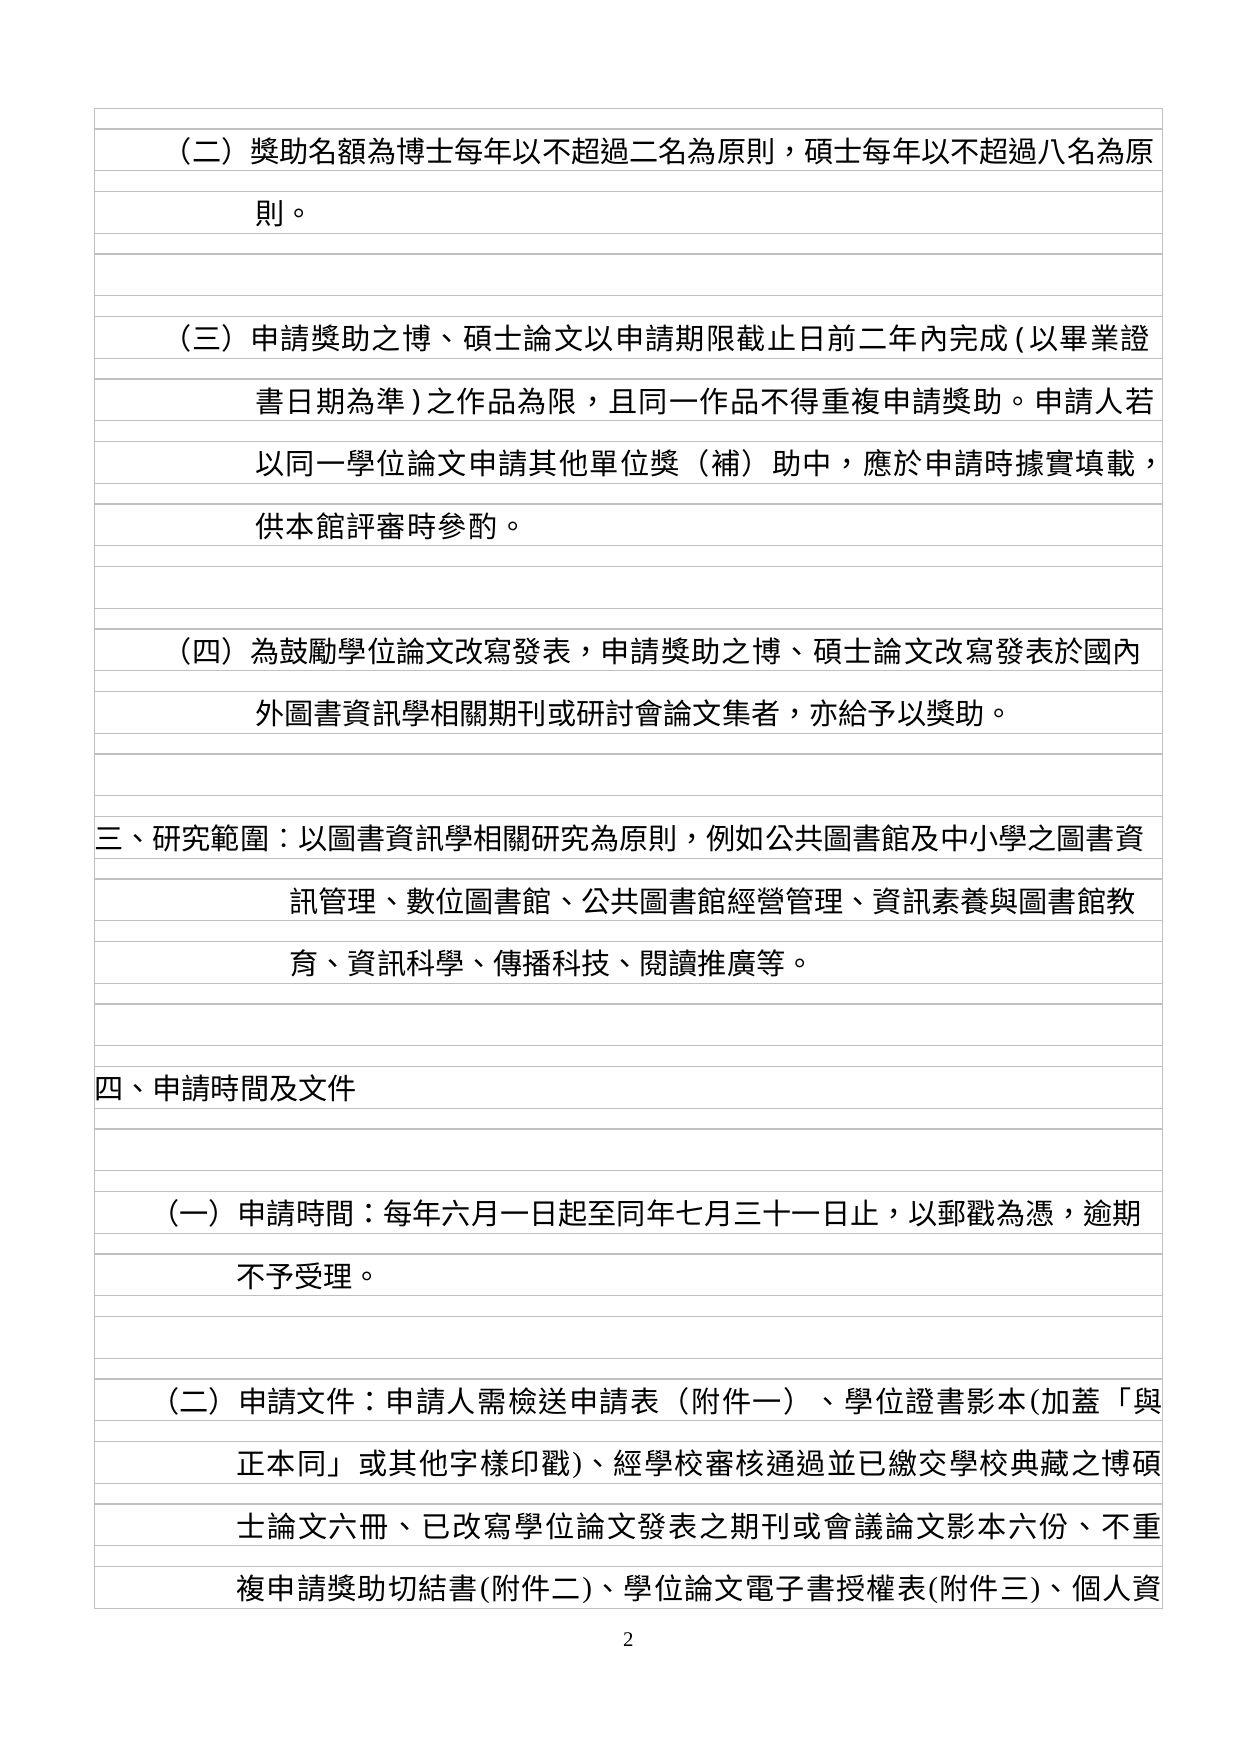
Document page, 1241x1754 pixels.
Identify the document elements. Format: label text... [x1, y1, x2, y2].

text （二）獎助名額為博士每年以不超過二名為原則，碩士每年以不超過八名為原 [163, 130, 1162, 170]
text （三）申請獎助之博、碩士論文以申請期限截止日前二年內完成(以畢業證書日期為準)之作品為限，且同一作品不得重複申請獎助。申請人若以同一學位論文申請其他單位獎（補）助中，應於申請時據實填載，供本館評審時參酌。 [163, 380, 1162, 420]
text [150, 1484, 1162, 1503]
text [150, 1421, 1162, 1441]
text （三）申請獎助之博、碩士論文以申請期限截止日前二年內完成(以畢業證書日期為準)之作品為限，且同一作品不得重複申請獎助。申請人若以同一學位論文申請其他單位獎（補）助中，應於申請時據實填載，供本館評審時參酌。 [163, 421, 1162, 441]
text 外圖書資訊學相關期刊或研討會論文集者，亦給予以獎助。 [163, 692, 1162, 733]
text [163, 609, 1162, 628]
text [163, 109, 1162, 128]
text 四、申請時間及文件 [95, 1067, 1162, 1108]
text [95, 796, 1162, 816]
text （三）申請獎助之博、碩士論文以申請期限截止日前二年內完成(以畢業證書日期為準)之作品為限，且同一作品不得重複申請獎助。申請人若以同一學位論文申請其他單位獎（補）助中，應於申請時據實填載，供本館評審時參酌。 [163, 317, 1162, 358]
text 不予受理。 [150, 1255, 1162, 1295]
text （三）申請獎助之博、碩士論文以申請期限截止日前二年內完成(以畢業證書日期為準)之作品為限，且同一作品不得重複申請獎助。申請人若以同一學位論文申請其他單位獎（補）助中，應於申請時據實填載，供本館評審時參酌。 [163, 505, 1162, 545]
text （四）為鼓勵學位論文改寫發表，申請獎助之博、碩士論文改寫發表於國內 [163, 630, 1162, 670]
text （三）申請獎助之博、碩士論文以申請期限截止日前二年內完成(以畢業證書日期為準)之作品為限，且同一作品不得重複申請獎助。申請人若以同一學位論文申請其他單位獎（補）助中，應於申請時據實填載，供本館評審時參酌。 [163, 442, 1162, 483]
text [150, 1546, 1162, 1566]
text [163, 671, 1162, 691]
text [95, 1046, 1162, 1066]
text 正本同」或其他字樣印戳)、經學校審核通過並已繳交學校典藏之博碩 [150, 1442, 1162, 1483]
text （三）申請獎助之博、碩士論文以申請期限截止日前二年內完成(以畢業證書日期為準)之作品為限，且同一作品不得重複申請獎助。申請人若以同一學位論文申請其他單位獎（補）助中，應於申請時據實填載，供本館評審時參酌。 [163, 296, 1162, 316]
text （三）申請獎助之博、碩士論文以申請期限截止日前二年內完成(以畢業證書日期為準)之作品為限，且同一作品不得重複申請獎助。申請人若以同一學位論文申請其他單位獎（補）助中，應於申請時據實填載，供本館評審時參酌。 [163, 484, 1162, 503]
text 三、研究範圍︰以圖書資訊學相關研究為原則，例如公共圖書館及中小學之圖書資 [95, 817, 1162, 858]
text [95, 859, 1162, 878]
text 士論文六冊、已改寫學位論文發表之期刊或會議論文影本六份、不重 [150, 1505, 1162, 1545]
text 複申請獎助切結書(附件二)、學位論文電子書授權表(附件三)、個人資 [150, 1567, 1162, 1608]
text （一）申請時間：每年六月一日起至同年七月三十一日止，以郵戳為憑，逾期 [150, 1192, 1162, 1233]
text [95, 921, 1162, 941]
text （三）申請獎助之博、碩士論文以申請期限截止日前二年內完成(以畢業證書日期為準)之作品為限，且同一作品不得重複申請獎助。申請人若以同一學位論文申請其他單位獎（補）助中，應於申請時據實填載，供本館評審時參酌。 [163, 359, 1162, 378]
text [163, 171, 1162, 191]
text [150, 1359, 1162, 1378]
text 訊管理、數位圖書館、公共圖書館經營管理、資訊素養與圖書館教 [95, 880, 1162, 920]
text [150, 1234, 1162, 1253]
text （二）申請文件：申請人需檢送申請表（附件一）、學位證書影本(加蓋「與 [150, 1380, 1162, 1420]
text 則。 [163, 192, 1162, 233]
text 育、資訊科學、傳播科技、閱讀推廣等。 [95, 942, 1162, 983]
text [150, 1171, 1162, 1191]
